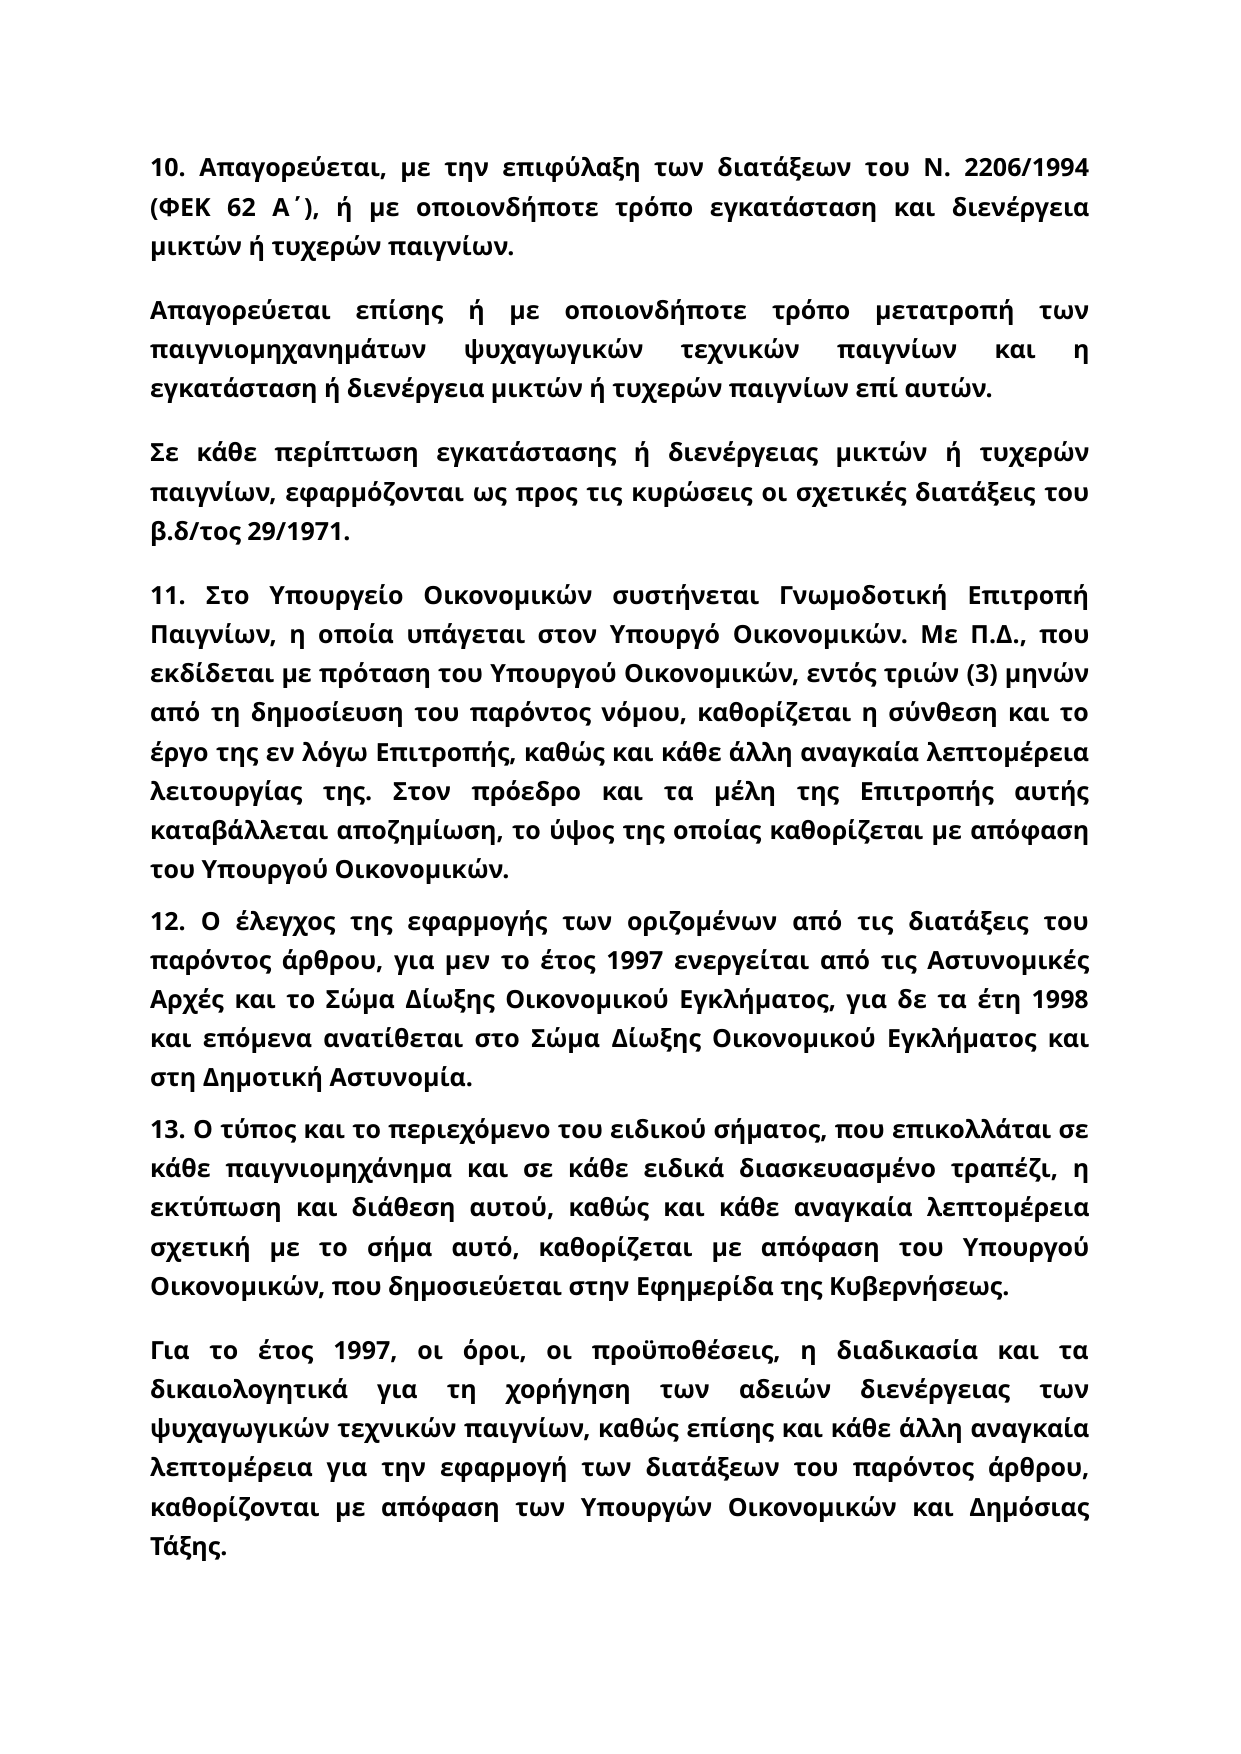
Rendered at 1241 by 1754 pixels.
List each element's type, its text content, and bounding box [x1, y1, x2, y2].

text Απαγορεύεται επίσης ή με οποιονδήποτε τρόπο μετατροπή των παιγνιομηχανημάτων ψυχαγωγικών τεχνικών παιγνίων και η εγκατάσταση ή διενέργεια μικτών ή τυχερών παιγνίων επί αυτών. [150, 292, 1090, 405]
text Σε κάθε περίπτωση εγκατάστασης ή διενέργειας μικτών ή τυχερών παιγνίων, εφαρμόζονται ως προς τις κυρώσεις οι σχετικές διατάξεις του β.δ/τος 29/1971. [150, 435, 1090, 547]
text 10. Απαγορεύεται, με την επιφύλαξη των διατάξεων του Ν. 2206/1994 (ΦΕΚ 62 Α΄), ή με οποιονδήποτε τρόπο εγκατάσταση και διενέργεια μικτών ή τυχερών παιγνίων. [150, 150, 1090, 262]
text 13. Ο τύπος και το περιεχόμενο του ειδικού σήματος, που επικολλάται σε κάθε παιγνιομηχάνημα και σε κάθε ειδικά διασκευασμένο τραπέζι, η εκτύπωση και διάθεση αυτού, καθώς και κάθε αναγκαία λεπτομέρεια σχετική με το σήμα αυτό, καθορίζεται με απόφαση του Υπουργού Οικονομικών, που δημοσιεύεται στην Εφημερίδα της Κυβερνήσεως. [150, 1112, 1090, 1302]
text Για το έτος 1997, οι όροι, οι προϋποθέσεις, η διαδικασία και τα δικαιολογητικά για τη χορήγηση των αδειών διενέργειας των ψυχαγωγικών τεχνικών παιγνίων, καθώς επίσης και κάθε άλλη αναγκαία λεπτομέρεια για την εφαρμογή των διατάξεων του παρόντος άρθρου, καθορίζονται με απόφαση των Υπουργών Οικονομικών και Δημόσιας Τάξης. [150, 1332, 1090, 1562]
text 11. Στο Υπουργείο Οικονομικών συστήνεται Γνωμοδοτική Επιτροπή Παιγνίων, η οποία υπάγεται στον Υπουργό Οικονομικών. Με Π.Δ., που εκδίδεται με πρόταση του Υπουργού Οικονομικών, εντός τριών (3) μηνών από τη δημοσίευση του παρόντος νόμου, καθορίζεται η σύνθεση και το έργο της εν λόγω Επιτροπής, καθώς και κάθε άλλη αναγκαία λεπτομέρεια λειτουργίας της. Στον πρόεδρο και τα μέλη της Επιτροπής αυτής καταβάλλεται αποζημίωση, το ύψος της οποίας καθορίζεται με απόφαση του Υπουργού Οικονομικών. [150, 577, 1090, 886]
text 12. Ο έλεγχος της εφαρμογής των οριζομένων από τις διατάξεις του παρόντος άρθρου, για μεν το έτος 1997 ενεργείται από τις Αστυνομικές Αρχές και το Σώμα Δίωξης Οικονομικού Εγκλήματος, για δε τα έτη 1998 και επόμενα ανατίθεται στο Σώμα Δίωξης Οικονομικού Εγκλήματος και στη Δημοτική Αστυνομία. [150, 903, 1090, 1094]
